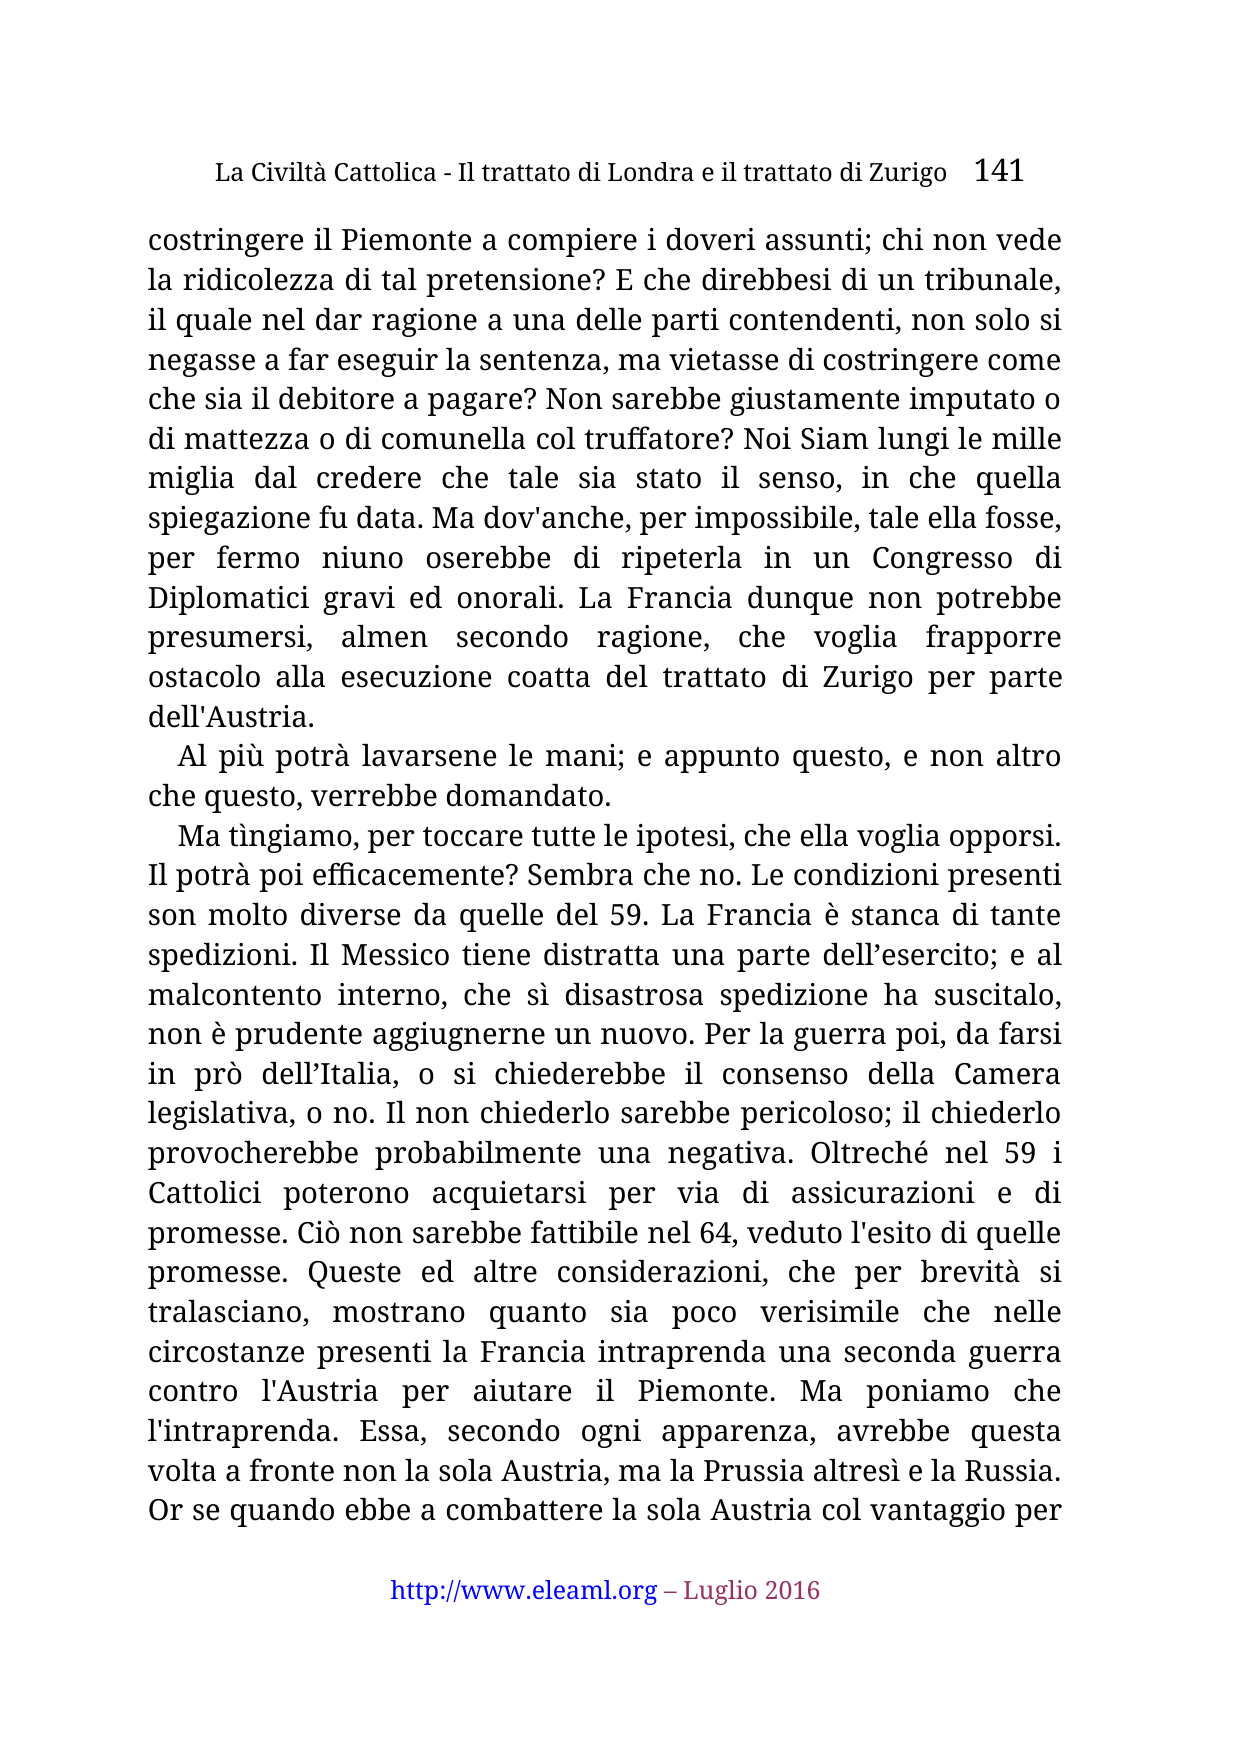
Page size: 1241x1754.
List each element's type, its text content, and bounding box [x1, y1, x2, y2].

text Ma tìngiamo, per toccare tutte le ipotesi, che ella voglia opporsi. Il potrà poi efficacemente? Sembra che no. Le condizioni presenti son molto diverse da quelle del 59. La Francia è stanca di tante spedizioni. Il Messico tiene distratta una parte dell’esercito; e al malcontento interno, che sì disastrosa spedizione ha suscitalo, non è prudente aggiugnerne un nuovo. Per la guerra poi, da farsi in prò dell’Italia, o si chiederebbe il consenso della Camera legislativa, o no. Il non chiederlo sarebbe pericoloso; il chiederlo provocherebbe probabilmente una negativa. Oltreché nel 59 i Cattolici poterono acquietarsi per via di assicurazioni e di promesse. Ciò non sarebbe fattibile nel 64, veduto l'esito di quelle promesse. Queste ed altre considerazioni, che per brevità si tralasciano, mostrano quanto sia poco verisimile che nelle circostanze presenti la Francia intraprenda una seconda guerra contro l'Austria per aiutare il Piemonte. Ma poniamo che l'intraprenda. Essa, secondo ogni apparenza, avrebbe questa volta a fronte non la sola Austria, ma la Prussia altresì e la Russia. Or se quando ebbe a combattere la sola Austria col vantaggio per [148, 815, 1063, 1529]
text Al più potrà lavarsene le mani; e appunto questo, e non altro che questo, verrebbe domandato. [148, 736, 1063, 815]
text costringere il Piemonte a compiere i doveri assunti; chi non vede la ridicolezza di tal pretensione? E che direbbesi di un tribunale, il quale nel dar ragione a una delle parti contendenti, non solo si negasse a far eseguir la sentenza, ma vietasse di costringere come che sia il debitore a pagare? Non sarebbe giustamente imputato o di mattezza o di comunella col truffatore? Noi Siam lungi le mille miglia dal credere che tale sia stato il senso, in che quella spiegazione fu data. Ma dov'anche, per impossibile, tale ella fosse, per fermo niuno oserebbe di ripeterla in un Congresso di Diplomatici gravi ed onorali. La Francia dunque non potrebbe presumersi, almen secondo ragione, che voglia frapporre ostacolo alla esecuzione coatta del trattato di Zurigo per parte dell'Austria. [148, 220, 1063, 736]
